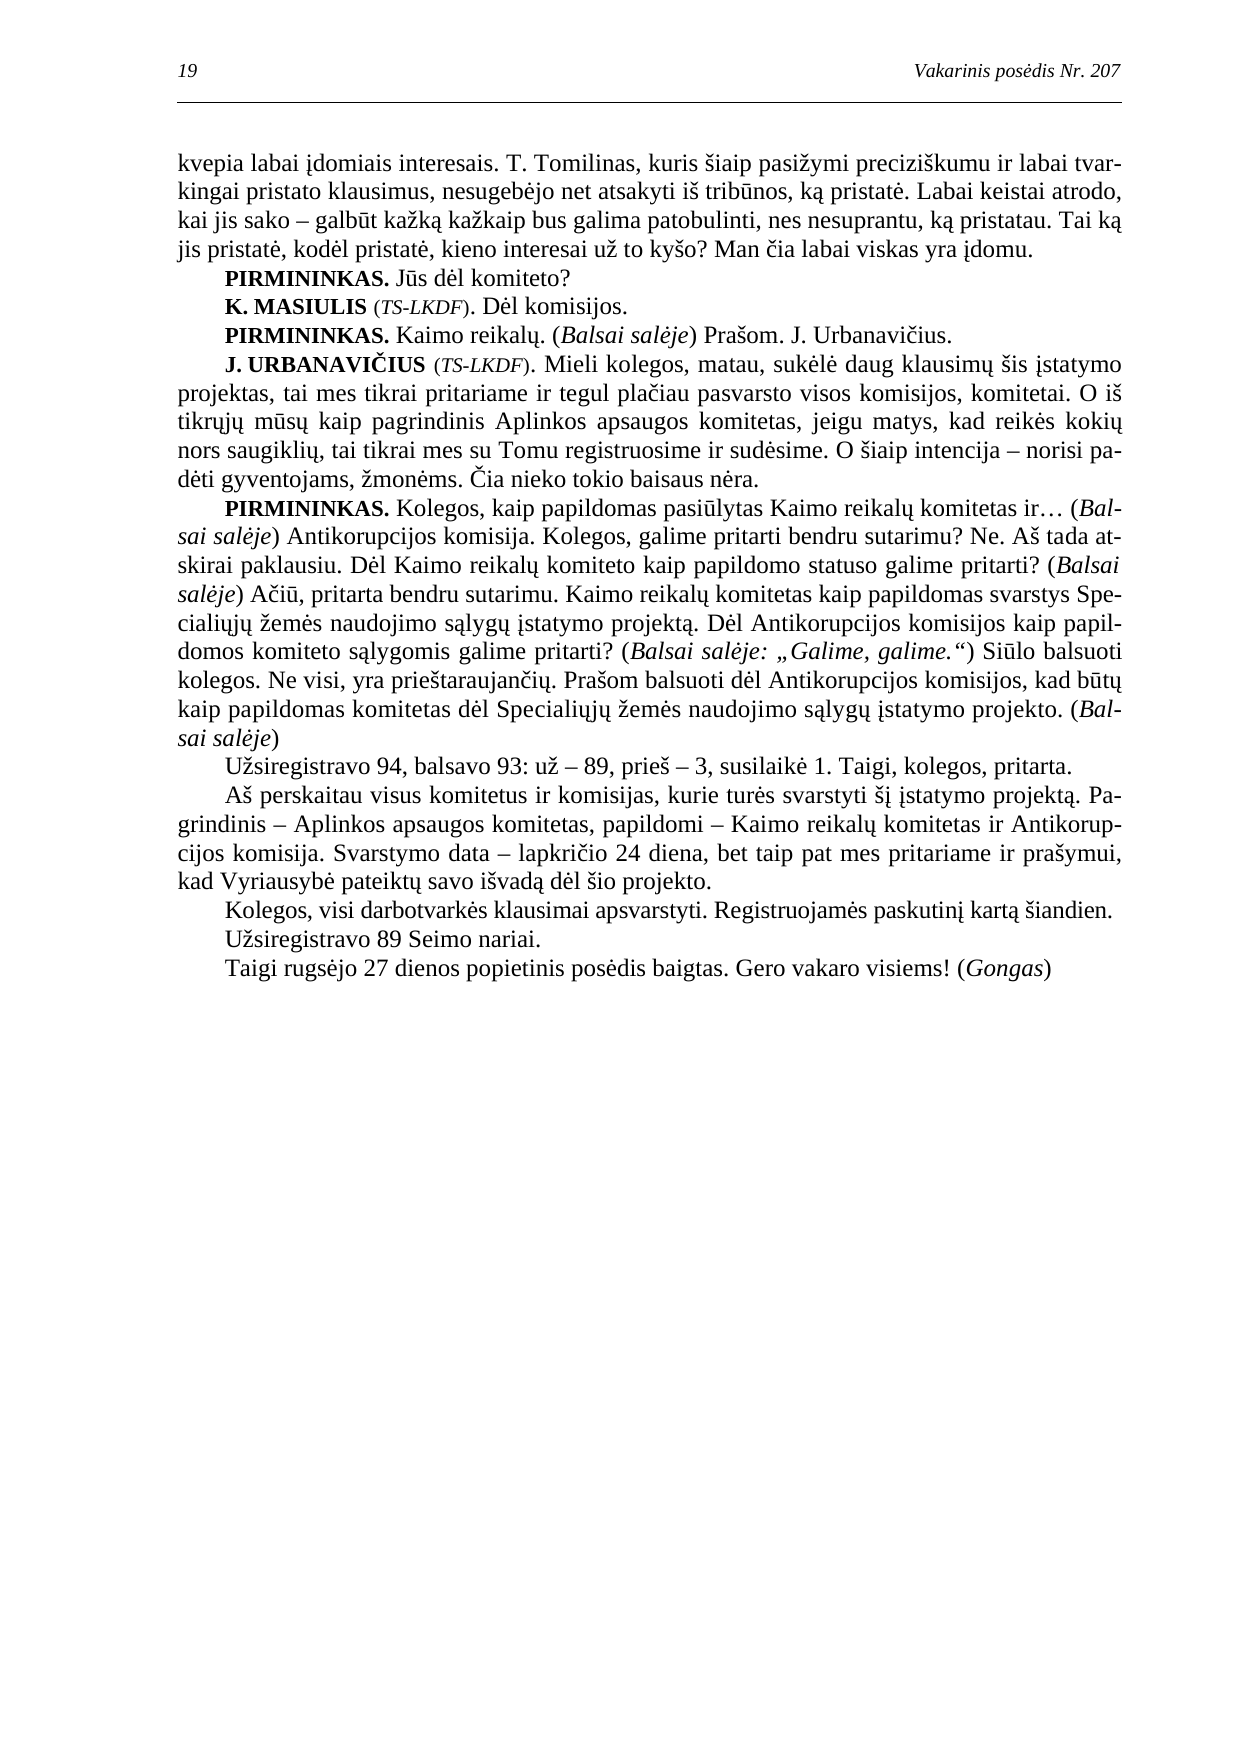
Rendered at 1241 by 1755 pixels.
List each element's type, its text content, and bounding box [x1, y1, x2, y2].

text Tai­gi rug­sė­jo 27 die­nos po­pie­ti­nis po­sė­dis baig­tas. Ge­ro va­ka­ro vi­siems! (Gon­gas) [177, 953, 1122, 981]
text Aš per­skai­tau vi­sus ko­mi­te­tus ir ko­mi­si­jas, ku­rie tu­rės svars­ty­ti šį įsta­ty­mo pro­jek­tą. Pa­grin­di­nis – Ap­lin­kos ap­sau­gos ko­mi­te­tas, pa­pil­do­mi – Kai­mo rei­ka­lų ko­mi­te­tas ir An­ti­ko­rup­ci­jos ko­mi­si­ja. Svars­ty­mo da­ta – lap­kri­čio 24 die­na, bet taip pat mes pri­ta­ria­me ir pra­šy­mui, kad Vy­riau­sy­bė pa­teik­tų sa­vo iš­va­dą dėl šio pro­jek­to. [177, 780, 1122, 895]
text kve­pia la­bai įdo­miais in­te­re­sais. T. To­mi­li­nas, ku­ris šiaip pa­si­žy­mi pre­ci­ziš­ku­mu ir la­bai tvar­kin­gai pri­sta­to klau­si­mus, ne­su­ge­bė­jo net at­sa­ky­ti iš tri­bū­nos, ką pri­sta­tė. La­bai keis­tai at­ro­do, kai jis sa­ko – gal­būt kaž­ką kaž­kaip bus ga­li­ma pa­to­bu­lin­ti, nes ne­su­pran­tu, ką pri­sta­tau. Tai ką jis pri­sta­tė, ko­dėl pri­sta­tė, kie­no in­te­re­sai už to ky­šo? Man čia la­bai vis­kas yra įdo­mu. [177, 148, 1122, 263]
text K. MASIULIS (TS-LKDF). Dėl ko­mi­si­jos. [177, 291, 1122, 320]
text PIRMININKAS. Ko­le­gos, kaip pa­pil­do­mas pa­siū­ly­tas Kai­mo rei­ka­lų ko­mi­te­tas ir… (Bal­sai sa­lė­je) An­ti­ko­rup­ci­jos ko­mi­si­ja. Ko­le­gos, ga­li­me pri­tar­ti ben­dru su­ta­ri­mu? Ne. Aš ta­da at­ski­rai pa­klau­siu. Dėl Kai­mo rei­ka­lų ko­mi­te­to kaip pa­pil­do­mo sta­tu­so ga­li­me pri­tar­ti? (Bal­sai sa­lė­je) Ačiū, pri­tar­ta ben­dru su­ta­ri­mu. Kai­mo rei­ka­lų ko­mi­te­tas kaip pa­pil­do­mas svars­tys Spe­cia­lių­jų že­mės nau­do­ji­mo są­ly­gų įsta­ty­mo pro­jek­tą. Dėl An­ti­ko­rup­ci­jos ko­mi­si­jos kaip pa­pil­do­mos ko­mi­te­to są­ly­go­mis ga­li­me pri­tar­ti? (Bal­sai sa­lė­je: „Ga­li­me, ga­li­me.“) Siū­lo bal­suo­ti ko­le­gos. Ne vi­si, yra prieš­ta­rau­jan­čių. Pra­šom bal­suo­ti dėl An­ti­ko­rup­ci­jos ko­mi­si­jos, kad bū­tų kaip pa­pil­do­mas ko­mi­te­tas dėl Spe­cia­lių­jų že­mės nau­do­ji­mo są­ly­gų įsta­ty­mo pro­jek­to. (Bal­sai sa­lė­je) [177, 493, 1122, 751]
text PIRMININKAS. Kai­mo rei­ka­lų. (Bal­sai sa­lė­je) Pra­šom. J. Ur­ba­na­vi­čius. [177, 320, 1122, 349]
text PIRMININKAS. Jūs dėl ko­mi­te­to? [177, 263, 1122, 291]
text Už­si­re­gist­ra­vo 94, bal­sa­vo 93: už – 89, prieš – 3, su­si­lai­kė 1. Tai­gi, ko­le­gos, pri­tar­ta. [177, 751, 1122, 780]
text J. URBANAVIČIUS (TS-LKDF). Mie­li ko­le­gos, ma­tau, su­kė­lė daug klau­si­mų šis įsta­ty­mo pro­jek­tas, tai mes tik­rai pri­ta­ria­me ir te­gul pla­čiau pa­svars­to vi­sos ko­mi­si­jos, ko­mi­te­tai. O iš tik­rų­jų mū­sų kaip pa­grin­di­nis Ap­lin­kos ap­sau­gos ko­mi­te­tas, jei­gu ma­tys, kad rei­kės ko­kių nors sau­gik­lių, tai tik­rai mes su To­mu re­gist­ruo­si­me ir su­dė­si­me. O šiaip in­ten­ci­ja – no­ri­si pa­dėti gy­ven­to­jams, žmo­nėms. Čia nie­ko to­kio bai­saus nė­ra. [177, 349, 1122, 493]
text Už­si­re­gist­ra­vo 89 Sei­mo na­riai. [177, 924, 1122, 953]
text Ko­le­gos, vi­si dar­bo­tvarkės klau­si­mai ap­svars­ty­ti. Re­gist­ruo­ja­mės pas­ku­ti­nį kar­tą šian­dien. [177, 895, 1122, 924]
